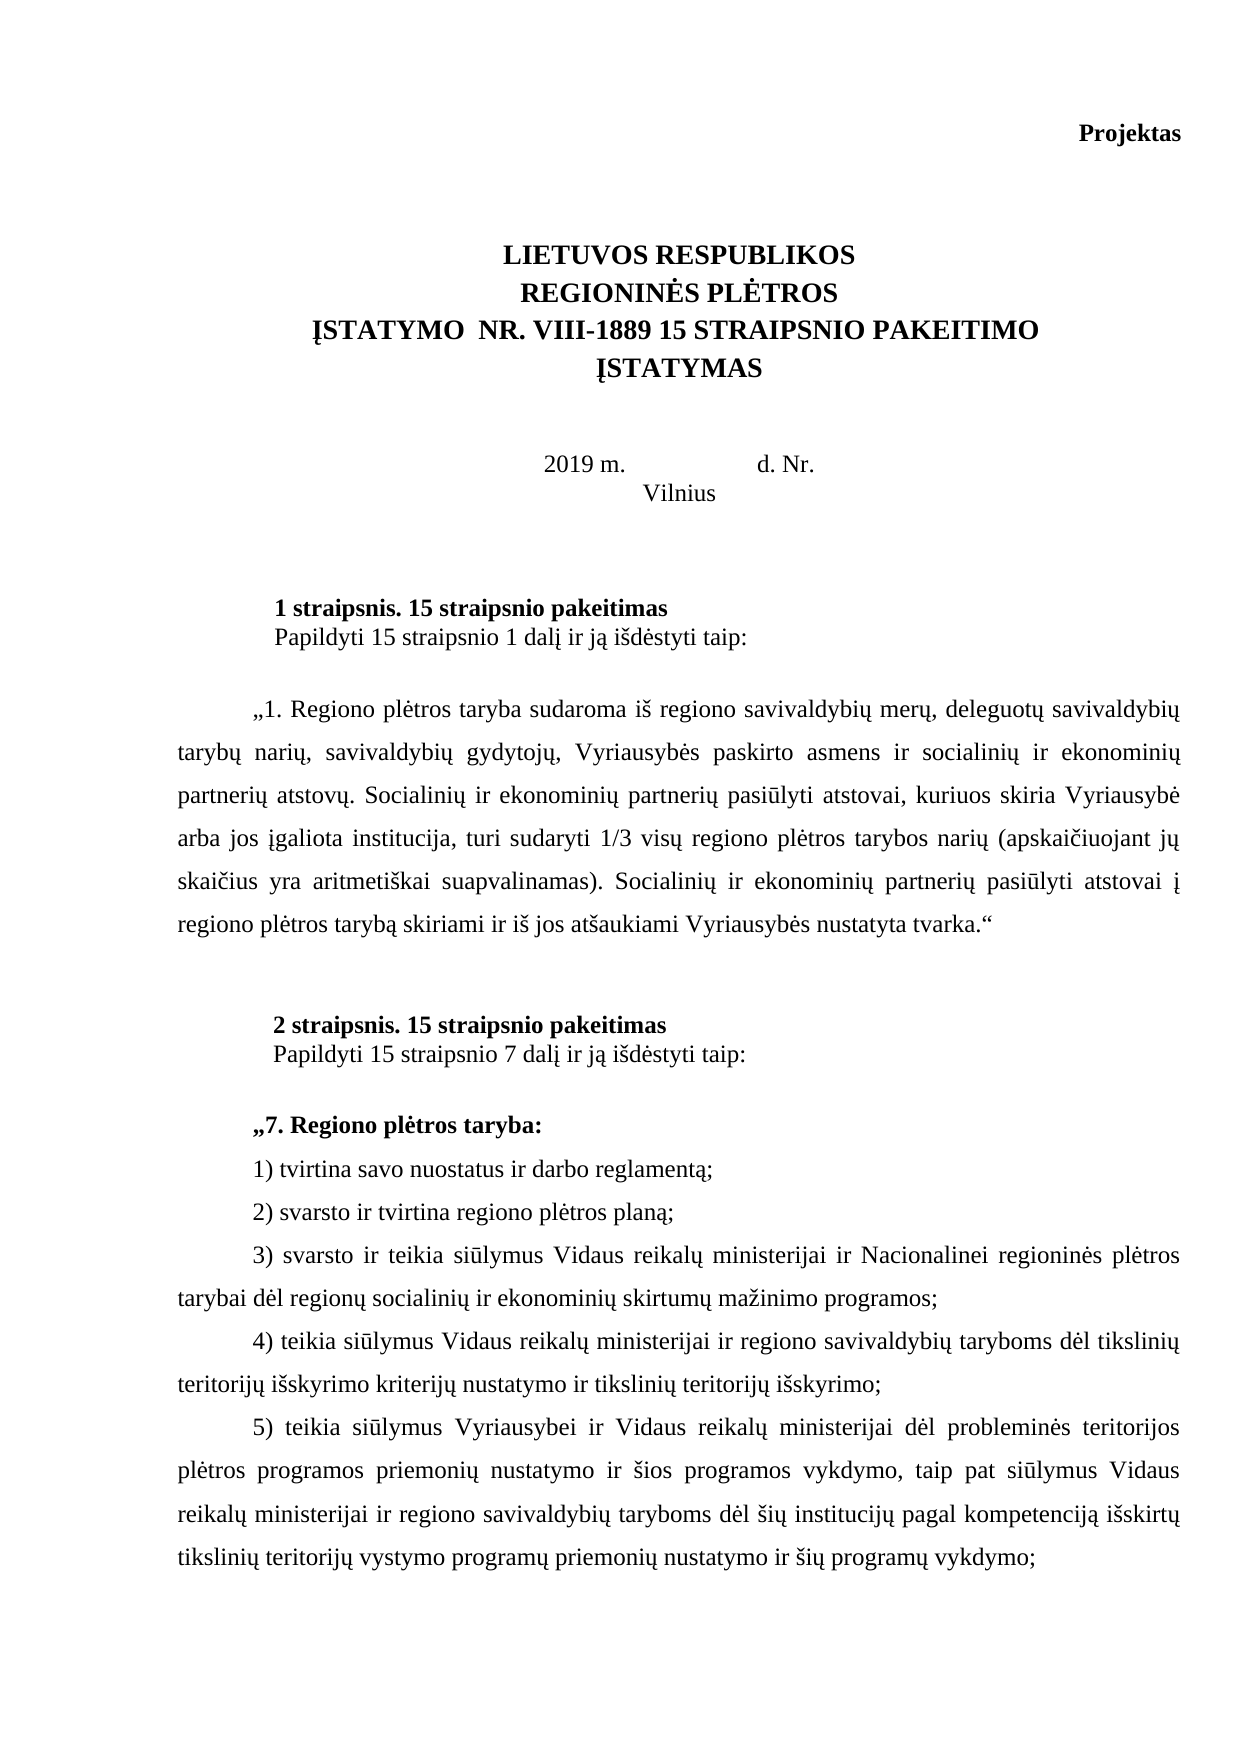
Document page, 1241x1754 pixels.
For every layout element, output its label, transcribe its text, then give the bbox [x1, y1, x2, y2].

text 4) teikia siūlymus Vidaus reikalų ministerijai ir regiono savivaldybių taryboms dėl tikslinių teritorijų išskyrimo kriterijų nustatymo ir tikslinių teritorijų išskyrimo; [177, 1326, 1181, 1398]
text 1 straipsnis. 15 straipsnio pakeitimas [177, 593, 1181, 622]
text 1) tvirtina savo nuostatus ir darbo reglamentą; [177, 1154, 1181, 1182]
text ĮSTATYMO NR. VIII-1889 15 STRAIPSNIO PAKEITIMO [177, 308, 1181, 346]
text ĮSTATYMAS [177, 346, 1181, 383]
text Papildyti 15 straipsnio 7 dalį ir ją išdėstyti taip: [177, 1039, 1181, 1067]
text 2019 m. d. Nr. [177, 449, 1181, 478]
text Papildyti 15 straipsnio 1 dalį ir ją išdėstyti taip: [177, 622, 1181, 651]
text 3) svarsto ir teikia siūlymus Vidaus reikalų ministerijai ir Nacionalinei regioninės plėtros tarybai dėl regionų socialinių ir ekonominių skirtumų mažinimo programos; [177, 1240, 1181, 1312]
text „7. Regiono plėtros taryba: [177, 1111, 1181, 1139]
text REGIONINĖS PLĖTROS [177, 271, 1181, 308]
text „1. Regiono plėtros taryba sudaroma iš regiono savivaldybių merų, deleguotų savivaldybių tarybų narių, savivaldybių gydytojų, Vyriausybės paskirto asmens ir socialinių ir ekonominių partnerių atstovų. Socialinių ir ekonominių partnerių pasiūlyti atstovai, kuriuos skiria Vyriausybė arba jos įgaliota institucija, turi sudaryti 1/3 visų regiono plėtros tarybos narių (apskaičiuojant jų skaičius yra aritmetiškai suapvalinamas). Socialinių ir ekonominių partnerių pasiūlyti atstovai į regiono plėtros tarybą skiriami ir iš jos atšaukiami Vyriausybės nustatyta tvarka.“ [177, 694, 1181, 938]
text 2 straipsnis. 15 straipsnio pakeitimas [177, 1010, 1181, 1039]
text Vilnius [177, 478, 1181, 507]
text 5) teikia siūlymus Vyriausybei ir Vidaus reikalų ministerijai dėl probleminės teritorijos plėtros programos priemonių nustatymo ir šios programos vykdymo, taip pat siūlymus Vidaus reikalų ministerijai ir regiono savivaldybių taryboms dėl šių institucijų pagal kompetenciją išskirtų tikslinių teritorijų vystymo programų priemonių nustatymo ir šių programų vykdymo; [177, 1412, 1181, 1571]
text 2) svarsto ir tvirtina regiono plėtros planą; [177, 1197, 1181, 1226]
text Projektas [177, 118, 1181, 147]
text LIETUVOS RESPUBLIKOS [177, 233, 1181, 271]
